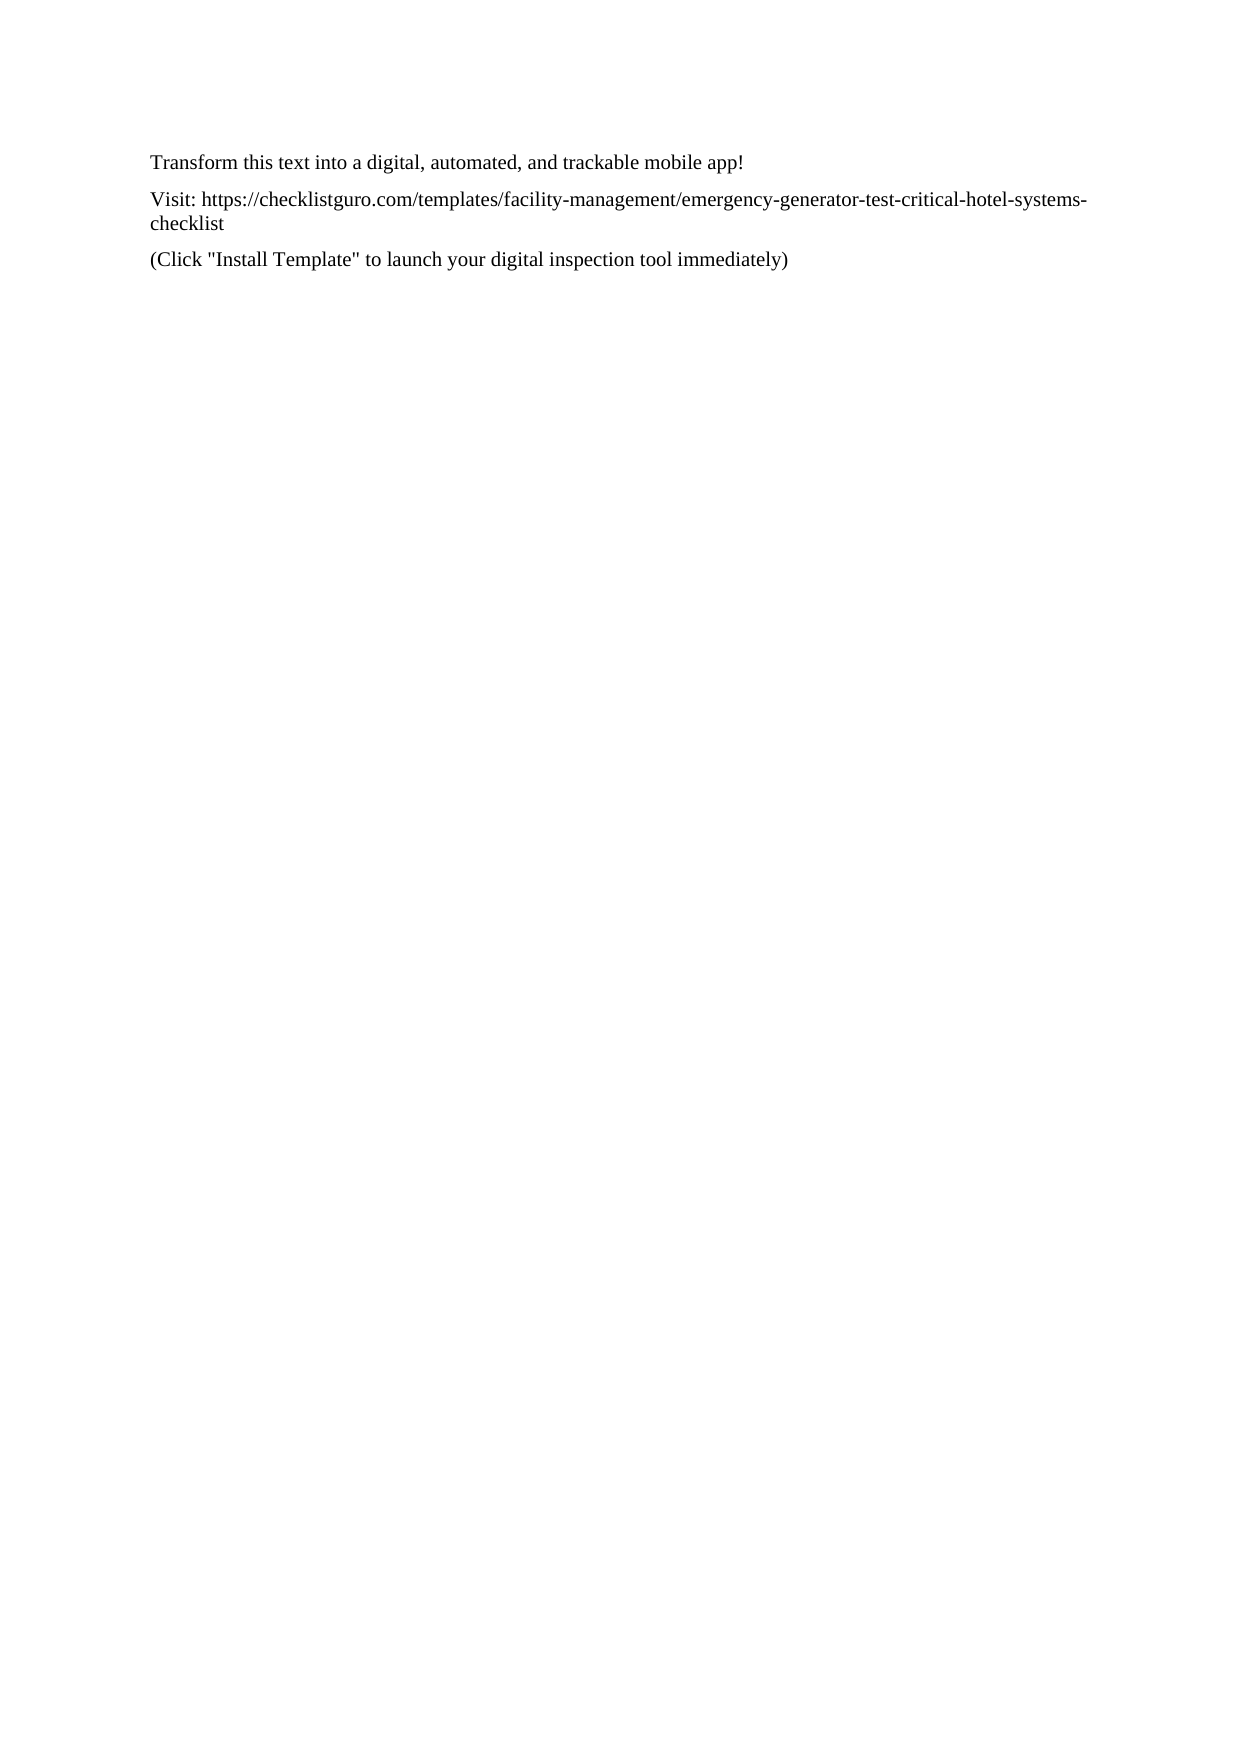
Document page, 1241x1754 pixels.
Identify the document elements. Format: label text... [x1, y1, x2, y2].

text (Click "Install Template" to launch your digital inspection tool immediately) [150, 247, 1090, 271]
text Visit: https://checklistguro.com/templates/facility-management/emergency-generator-test-critical-hotel-systems-checklist [150, 187, 1090, 235]
text Transform this text into a digital, automated, and trackable mobile app! [150, 150, 1090, 174]
